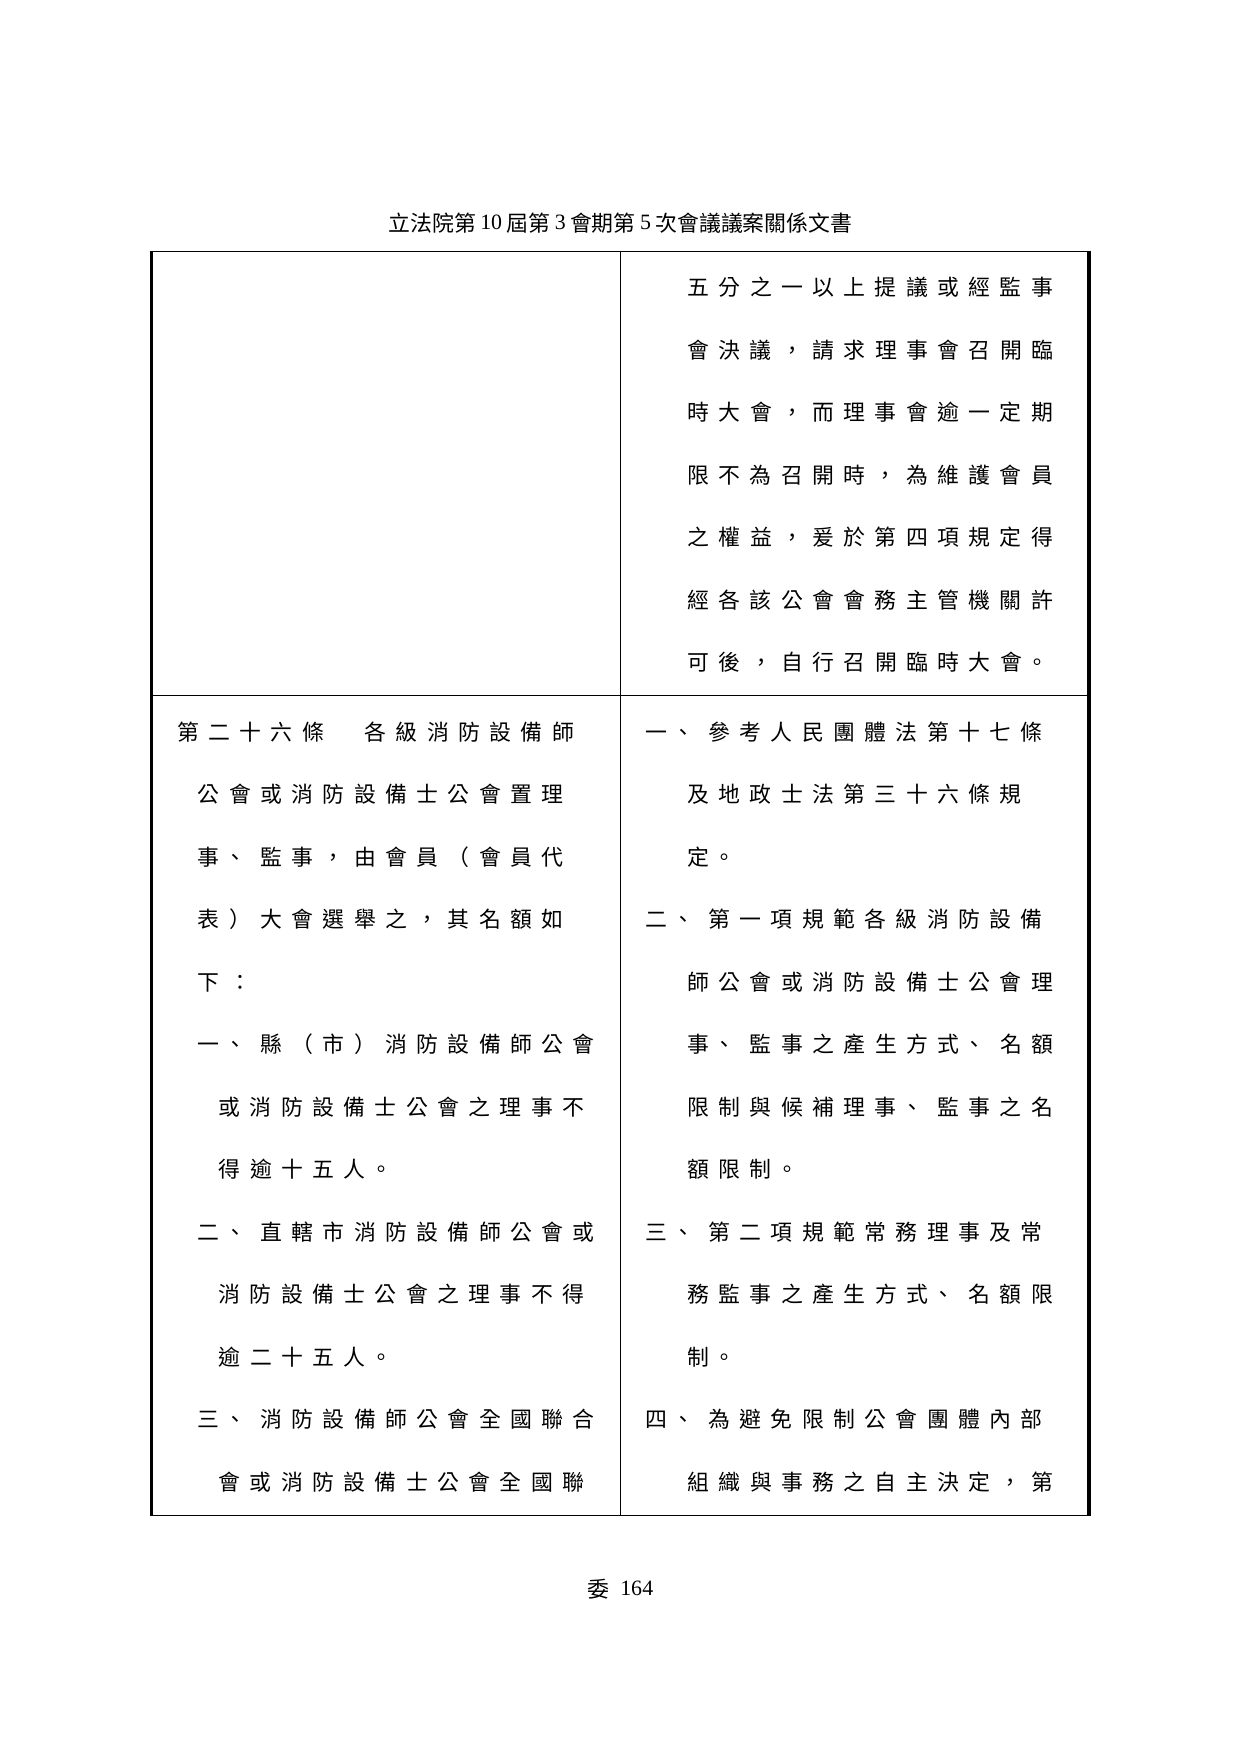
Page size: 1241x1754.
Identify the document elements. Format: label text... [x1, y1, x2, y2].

table_cell [153, 252, 620, 695]
table_cell 第二十六條 各級消防設備師公會或消防設備士公會置理事、監事，由會員（會員代表）大會選舉之，其名額如下： 一、縣（市）消防設備師公會或消防設備士公會之理事不得逾十五人。 二、直轄市消防設備師公會或消防設備士公會之理事不得逾二十五人。 三、消防設備師公會全國聯合會或消防設備士公會全國聯 [153, 696, 620, 1514]
table_cell 五分之一以上提議或經監事會決議，請求理事會召開臨時大會，而理事會逾一定期限不為召開時，為維護會員之權益，爰於第四項規定得經各該公會會務主管機關許可後，自行召開臨時大會。 [621, 252, 1087, 695]
table_cell 一、參考人民團體法第十七條及地政士法第三十六條規定。 二、第一項規範各級消防設備師公會或消防設備士公會理事、監事之產生方式、名額限制與候補理事、監事之名額限制。 三、第二項規範常務理事及常務監事之產生方式、名額限制。 四、為避免限制公會團體內部組織與事務之自主決定，第 [621, 696, 1087, 1514]
